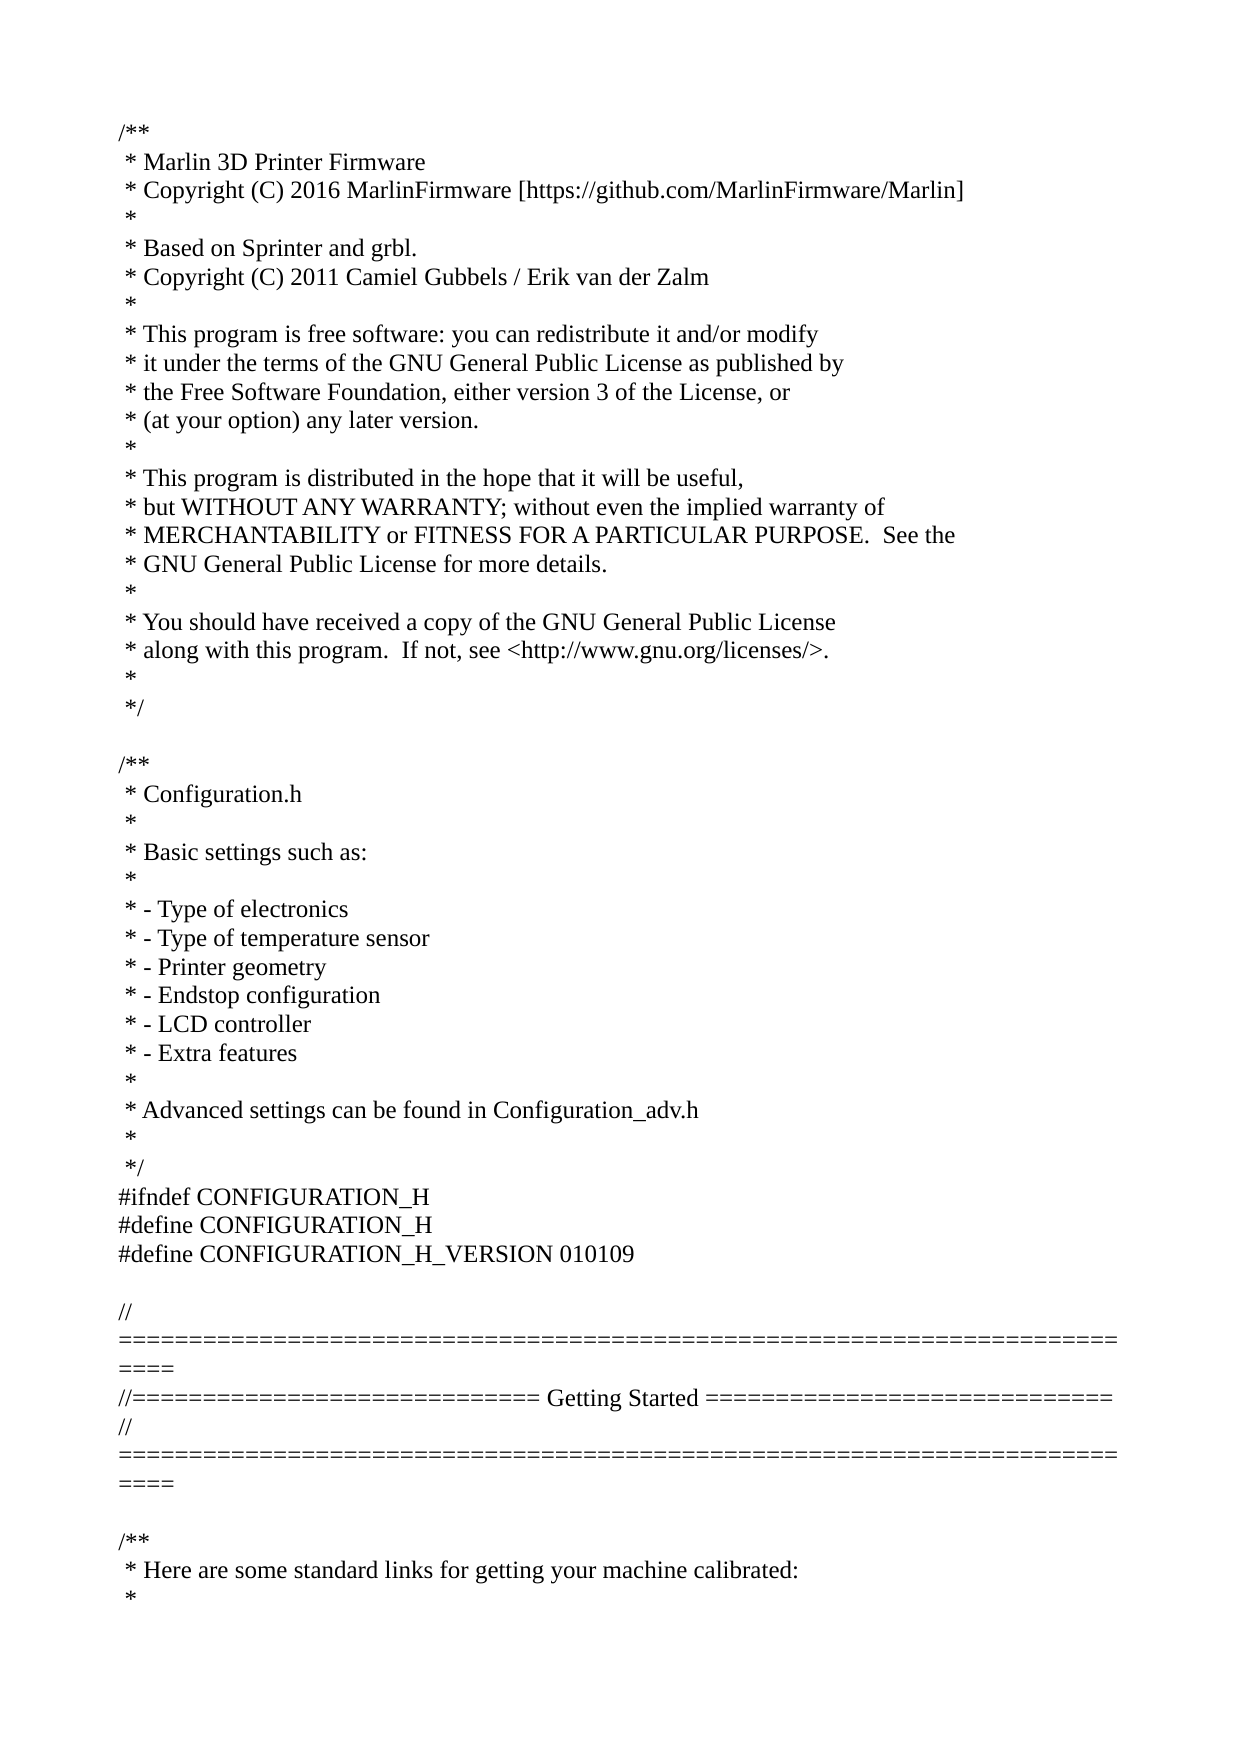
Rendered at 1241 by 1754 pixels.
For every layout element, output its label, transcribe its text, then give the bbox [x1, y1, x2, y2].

text * This program is distributed in the hope that it will be useful, [118, 463, 1122, 492]
text * Basic settings such as: [118, 837, 1122, 866]
text * MERCHANTABILITY or FITNESS FOR A PARTICULAR PURPOSE. See the [118, 521, 1122, 549]
text //============================= Getting Started ============================= [118, 1383, 1122, 1412]
text /** [118, 751, 1122, 779]
text #define CONFIGURATION_H [118, 1211, 1122, 1239]
text * You should have received a copy of the GNU General Public License [118, 607, 1122, 636]
text */ [118, 1153, 1122, 1182]
text * [118, 1124, 1122, 1153]
text * [118, 1584, 1122, 1613]
text * - Type of temperature sensor [118, 923, 1122, 952]
text * - Endstop configuration [118, 981, 1122, 1009]
text /** [118, 118, 1122, 147]
text * Configuration.h [118, 779, 1122, 808]
text * [118, 866, 1122, 894]
text * This program is free software: you can redistribute it and/or modify [118, 319, 1122, 348]
text * - LCD controller [118, 1009, 1122, 1038]
text * along with this program. If not, see <http://www.gnu.org/licenses/>. [118, 636, 1122, 664]
text * but WITHOUT ANY WARRANTY; without even the implied warranty of [118, 492, 1122, 521]
text * Advanced settings can be found in Configuration_adv.h [118, 1096, 1122, 1124]
text * the Free Software Foundation, either version 3 of the License, or [118, 377, 1122, 406]
text * [118, 204, 1122, 233]
text * Here are some standard links for getting your machine calibrated: [118, 1556, 1122, 1584]
text * [118, 291, 1122, 319]
text * - Printer geometry [118, 952, 1122, 981]
text /** [118, 1527, 1122, 1556]
text * [118, 434, 1122, 463]
text * Copyright (C) 2016 MarlinFirmware [https://github.com/MarlinFirmware/Marlin] [118, 176, 1122, 204]
text * [118, 1067, 1122, 1096]
text * it under the terms of the GNU General Public License as published by [118, 348, 1122, 377]
text * Marlin 3D Printer Firmware [118, 147, 1122, 176]
text */ [118, 693, 1122, 722]
text #define CONFIGURATION_H_VERSION 010109 [118, 1239, 1122, 1268]
text //=========================================================================== [118, 1412, 1122, 1498]
text * [118, 808, 1122, 837]
text * [118, 578, 1122, 607]
text * Copyright (C) 2011 Camiel Gubbels / Erik van der Zalm [118, 262, 1122, 291]
text #ifndef CONFIGURATION_H [118, 1182, 1122, 1211]
text * - Type of electronics [118, 894, 1122, 923]
text * - Extra features [118, 1038, 1122, 1067]
text * Based on Sprinter and grbl. [118, 233, 1122, 262]
text //=========================================================================== [118, 1297, 1122, 1383]
text * [118, 664, 1122, 693]
text * (at your option) any later version. [118, 406, 1122, 434]
text * GNU General Public License for more details. [118, 549, 1122, 578]
